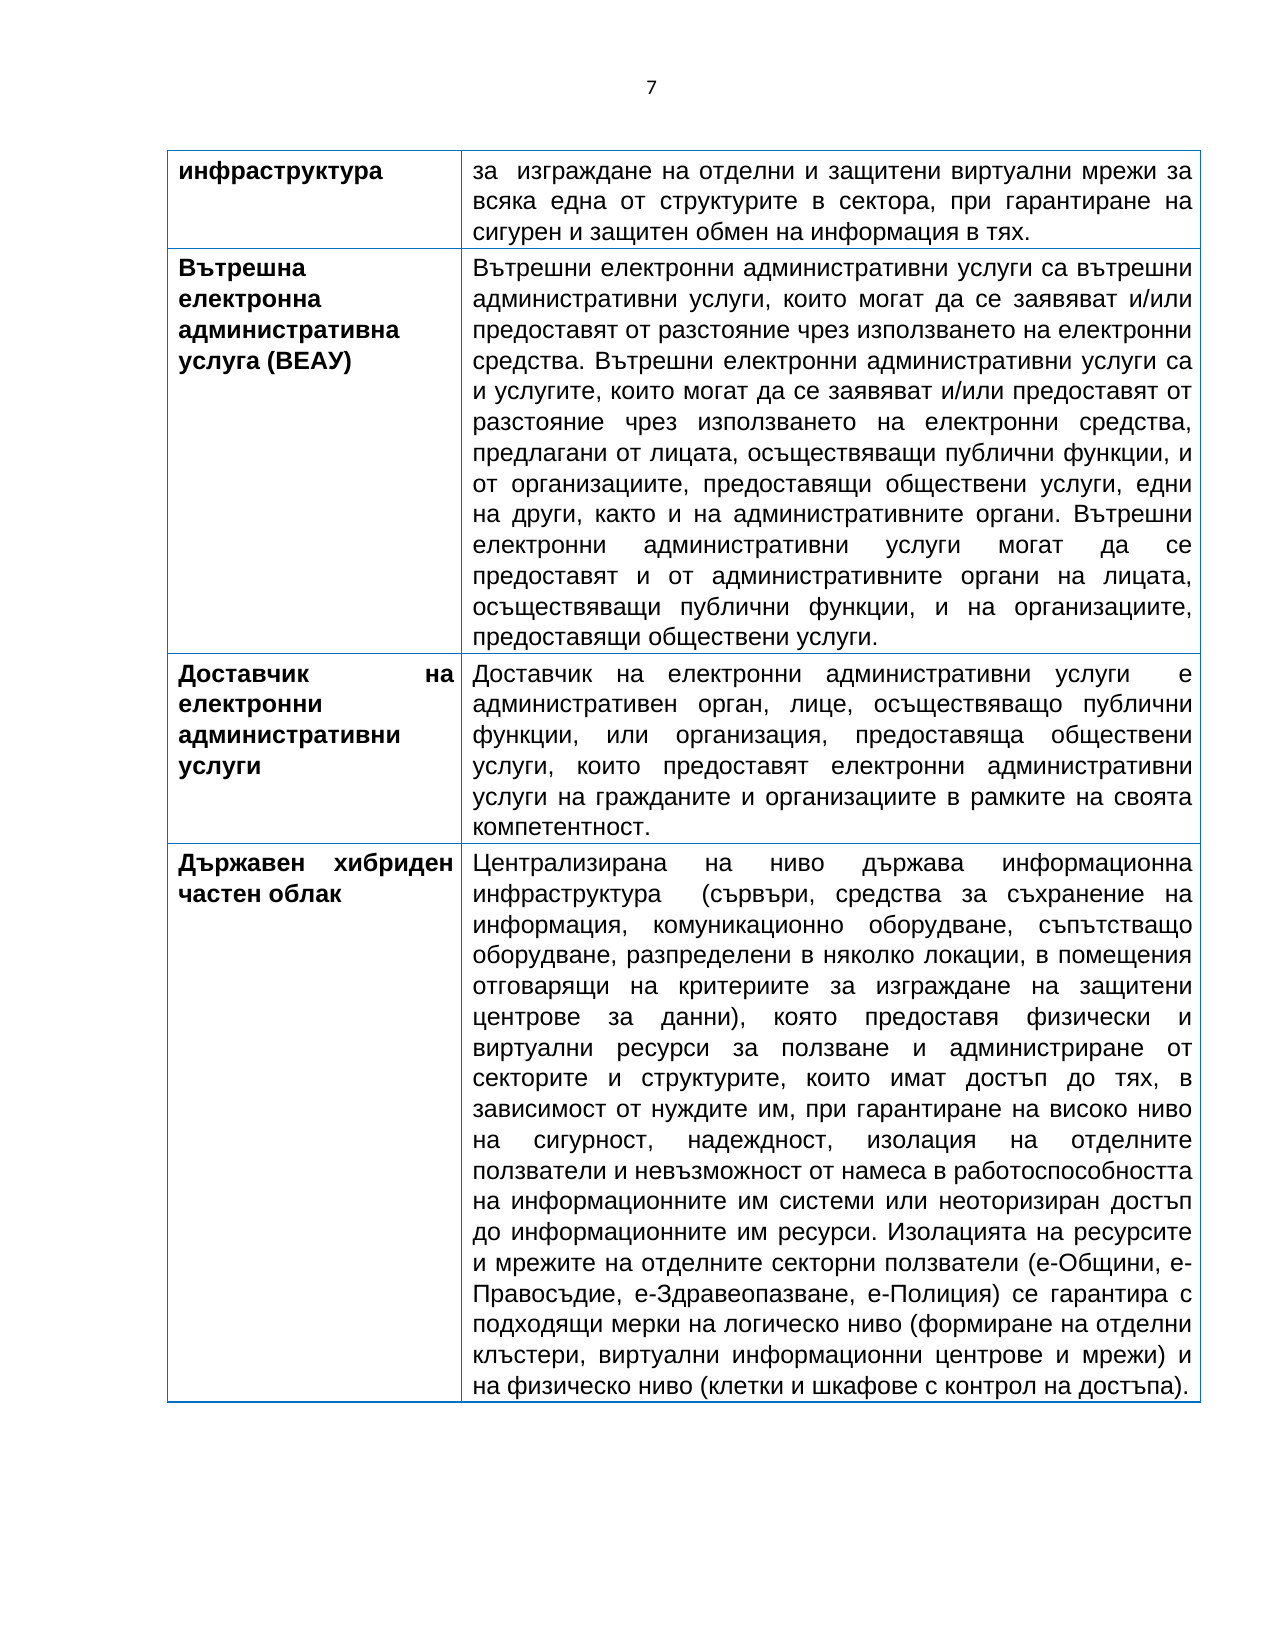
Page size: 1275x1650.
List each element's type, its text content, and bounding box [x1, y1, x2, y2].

table_cell Вътрешна електронна административна услуга (ВЕАУ) [168, 249, 461, 653]
table_cell за изграждане на отделни и защитени виртуални мрежи за всяка една от структурите в сектора, при гарантиране на сигурен и защитен обмен на информация в тях. [462, 151, 1200, 248]
table_cell Доставчик на електронни административни услуги е административен орган, лице, осъществяващо публични функции, или организация, предоставяща обществени услуги, които предоставят електронни административни услуги на гражданите и организациите в рамките на своята компетентност. [462, 654, 1200, 843]
table_cell Държавен хибриден частен облак [168, 844, 461, 1401]
table_cell Вътрешни електронни административни услуги са вътрешни административни услуги, които могат да се заявяват и/или предоставят от разстояние чрез използването на електронни средства. Вътрешни електронни административни услуги са и услугите, които могат да се заявяват и/или предоставят от разстояние чрез използването на електронни средства, предлагани от лицата, осъществяващи публични функции, и от организациите, предоставящи обществени услуги, едни на други, както и на административните органи. Вътрешни електронни административни услуги могат да се предоставят и от административните органи на лицата, осъществяващи публични функции, и на организациите, предоставящи обществени услуги. [462, 249, 1200, 653]
table_cell Централизирана на ниво държава информационна инфраструктура (сървъри, средства за съхранение на информация, комуникационно оборудване, съпътстващо оборудване, разпределени в няколко локации, в помещения отговарящи на критериите за изграждане на защитени центрове за данни), която предоставя физически и виртуални ресурси за ползване и администриране от секторите и структурите, които имат достъп до тях, в зависимост от нуждите им, при гарантиране на високо ниво на сигурност, надеждност, изолация на отделните ползватели и невъзможност от намеса в работоспособността на информационните им системи или неоторизиран достъп до информационните им ресурси. Изолацията на ресурсите и мрежите на отделните секторни ползватели (е-Общини, е-Правосъдие, е-Здравеопазване, е-Полиция) се гарантира с подходящи мерки на логическо ниво (формиране на отделни клъстери, виртуални информационни центрове и мрежи) и на физическо ниво (клетки и шкафове с контрол на достъпа). [462, 844, 1200, 1401]
table_cell Доставчик на електронни административни услуги [168, 654, 461, 843]
table_cell инфраструктура [168, 151, 461, 248]
